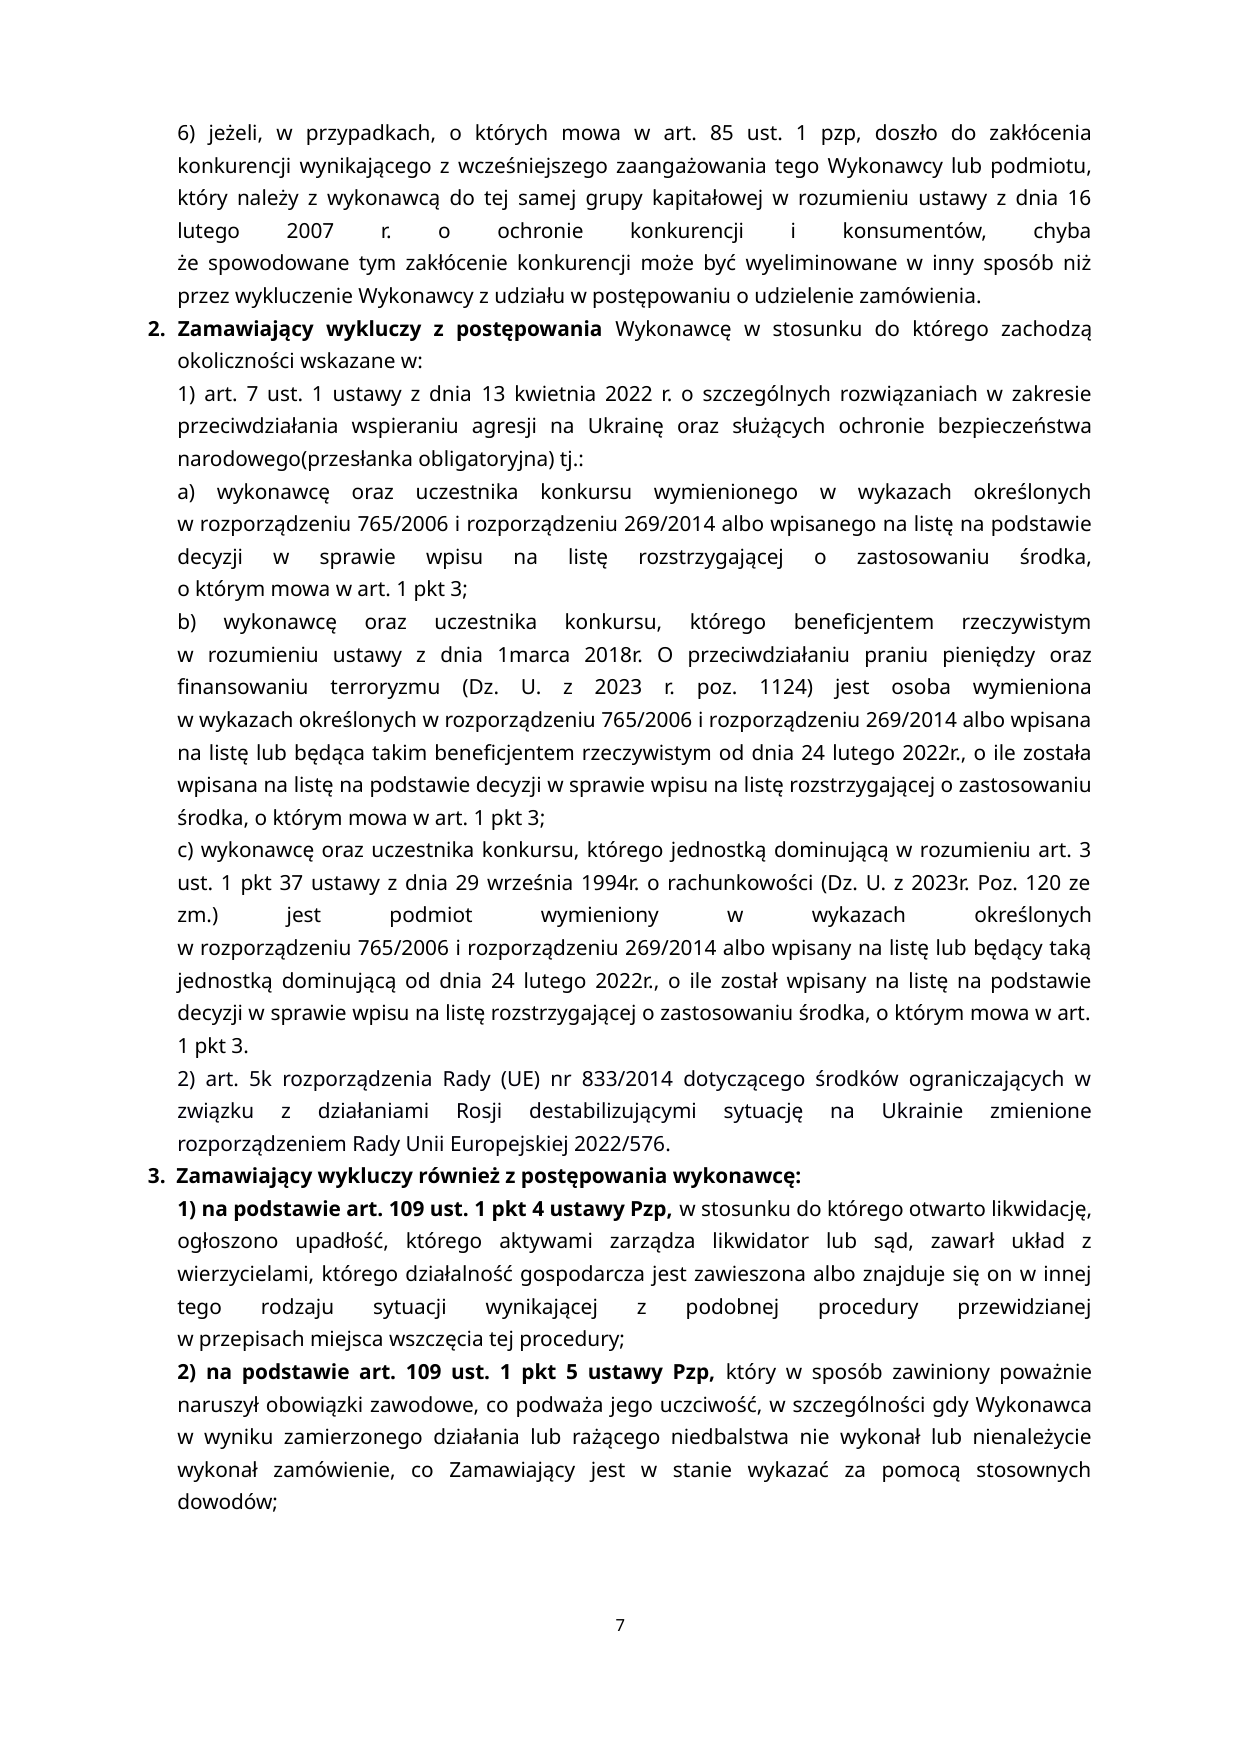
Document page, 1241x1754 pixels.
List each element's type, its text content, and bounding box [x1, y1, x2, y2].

text b) wykonawcę oraz uczestnika konkursu, którego beneficjentem rzeczywistym w rozumieniu ustawy z dnia 1marca 2018r. O przeciwdziałaniu praniu pieniędzy oraz finansowaniu terroryzmu (Dz. U. z 2023 r. poz. 1124) jest osoba wymieniona w wykazach określonych w rozporządzeniu 765/2006 i rozporządzeniu 269/2014 albo wpisana na listę lub będąca takim beneficjentem rzeczywistym od dnia 24 lutego 2022r., o ile została wpisana na listę na podstawie decyzji w sprawie wpisu na listę rozstrzygającej o zastosowaniu środka, o którym mowa w art. 1 pkt 3; [177, 607, 1093, 831]
text 2. Zamawiający wykluczy z postępowania Wykonawcę w stosunku do którego zachodzą okoliczności wskazane w: [148, 314, 1093, 375]
text a) wykonawcę oraz uczestnika konkursu wymienionego w wykazach określonych w rozporządzeniu 765/2006 i rozporządzeniu 269/2014 albo wpisanego na listę na podstawie decyzji w sprawie wpisu na listę rozstrzygającej o zastosowaniu środka, o którym mowa w art. 1 pkt 3; [177, 477, 1093, 603]
text 6) jeżeli, w przypadkach, o których mowa w art. 85 ust. 1 pzp, doszło do zakłócenia konkurencji wynikającego z wcześniejszego zaangażowania tego Wykonawcy lub podmiotu, który należy z wykonawcą do tej samej grupy kapitałowej w rozumieniu ustawy z dnia 16 lutego 2007 r. o ochronie konkurencji i konsumentów, chyba że spowodowane tym zakłócenie konkurencji może być wyeliminowane w inny sposób niż przez wykluczenie Wykonawcy z udziału w postępowaniu o udzielenie zamówienia. [177, 118, 1093, 309]
text 3. Zamawiający wykluczy również z postępowania wykonawcę: [148, 1161, 1093, 1190]
text c) wykonawcę oraz uczestnika konkursu, którego jednostką dominującą w rozumieniu art. 3 ust. 1 pkt 37 ustawy z dnia 29 września 1994r. o rachunkowości (Dz. U. z 2023r. Poz. 120 ze zm.) jest podmiot wymieniony w wykazach określonych w rozporządzeniu 765/2006 i rozporządzeniu 269/2014 albo wpisany na listę lub będący taką jednostką dominującą od dnia 24 lutego 2022r., o ile został wpisany na listę na podstawie decyzji w sprawie wpisu na listę rozstrzygającej o zastosowaniu środka, o którym mowa w art. 1 pkt 3. [177, 835, 1093, 1059]
text 1) na podstawie art. 109 ust. 1 pkt 4 ustawy Pzp, w stosunku do którego otwarto likwidację, ogłoszono upadłość, którego aktywami zarządza likwidator lub sąd, zawarł układ z wierzycielami, którego działalność gospodarcza jest zawieszona albo znajduje się on w innej tego rodzaju sytuacji wynikającej z podobnej procedury przewidzianej w przepisach miejsca wszczęcia tej procedury; [177, 1194, 1093, 1353]
text 1) art. 7 ust. 1 ustawy z dnia 13 kwietnia 2022 r. o szczególnych rozwiązaniach w zakresie przeciwdziałania wspieraniu agresji na Ukrainę oraz służących ochronie bezpieczeństwa narodowego(przesłanka obligatoryjna) tj.: [148, 379, 1093, 473]
text 2) na podstawie art. 109 ust. 1 pkt 5 ustawy Pzp, który w sposób zawiniony poważnie naruszył obowiązki zawodowe, co podważa jego uczciwość, w szczególności gdy Wykonawca w wyniku zamierzonego działania lub rażącego niedbalstwa nie wykonał lub nienależycie wykonał zamówienie, co Zamawiający jest w stanie wykazać za pomocą stosownych dowodów; [177, 1357, 1093, 1516]
text 2) art. 5k rozporządzenia Rady (UE) nr 833/2014 dotyczącego środków ograniczających w związku z działaniami Rosji destabilizującymi sytuację na Ukrainie zmienione rozporządzeniem Rady Unii Europejskiej 2022/576. [148, 1064, 1093, 1157]
